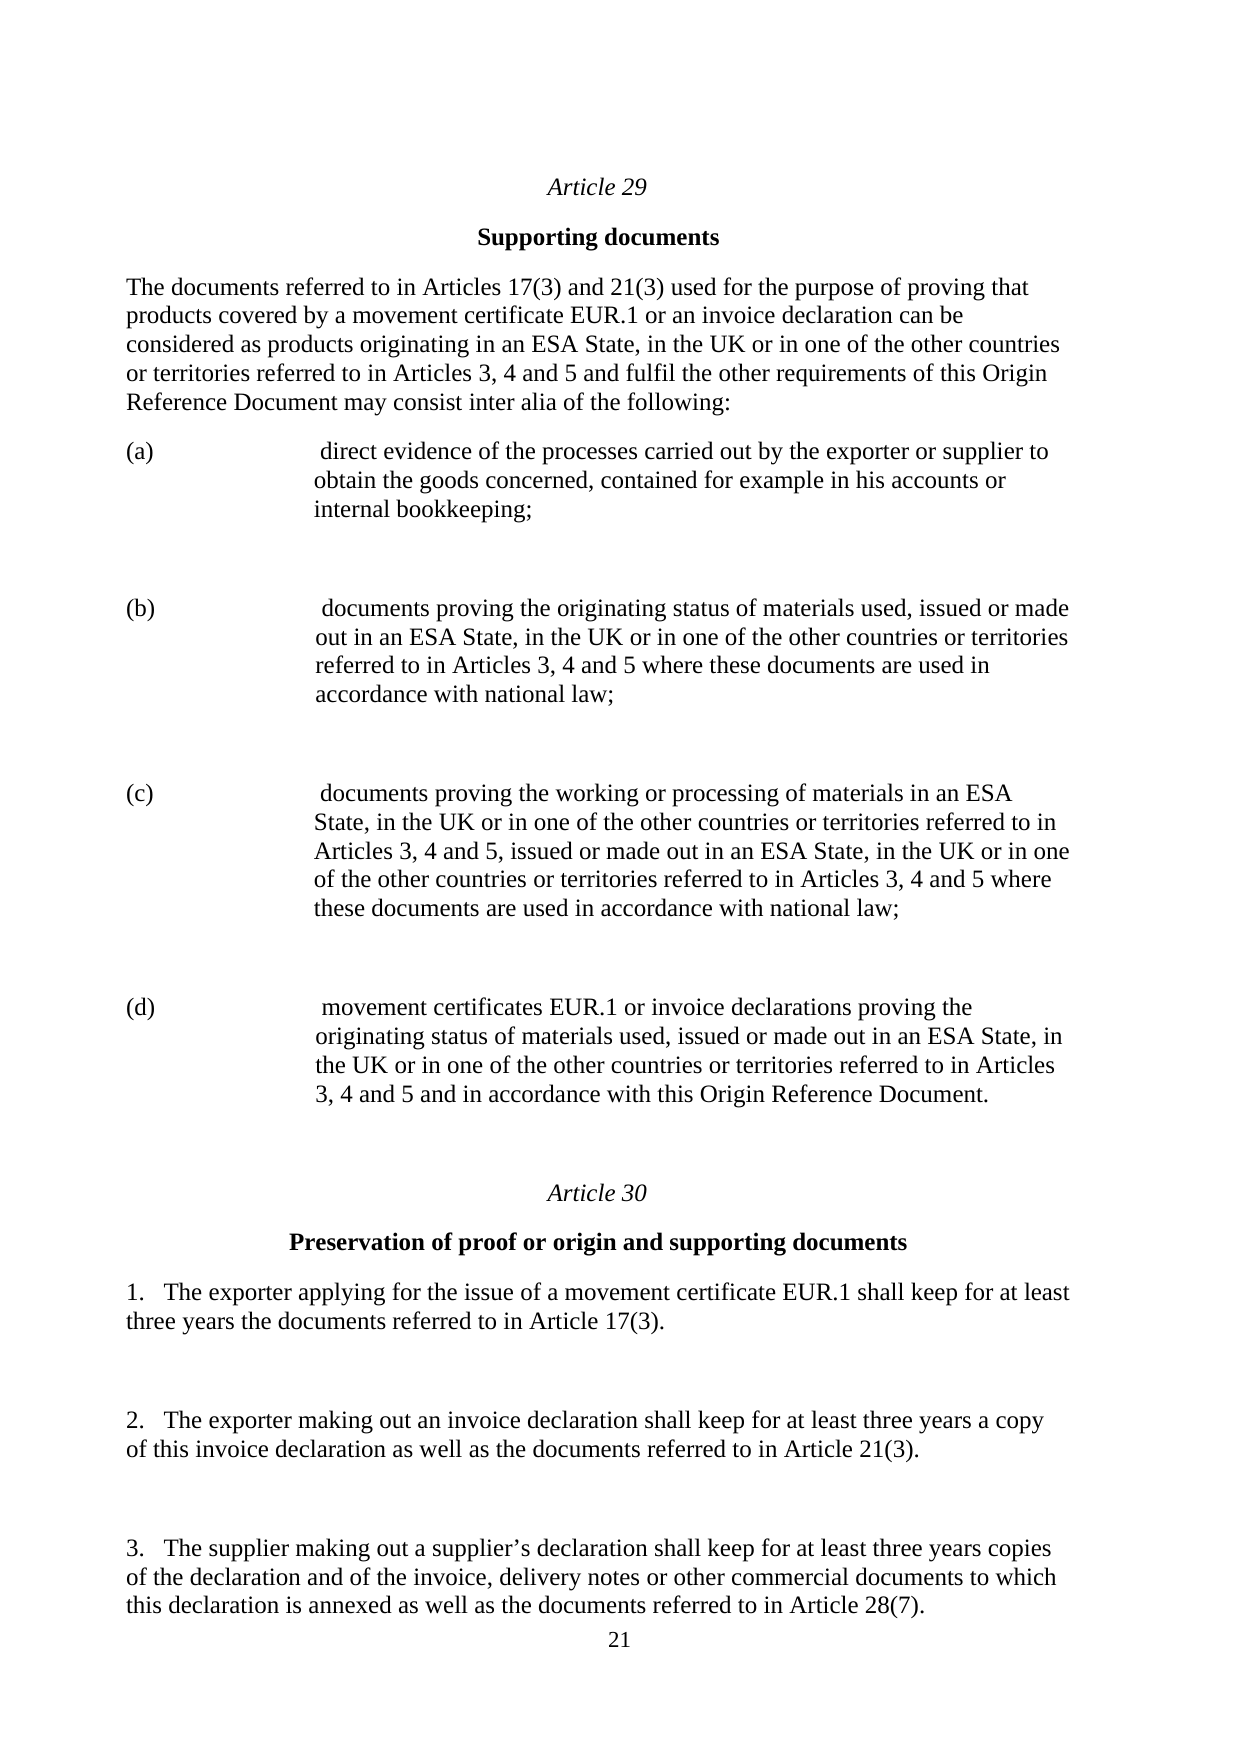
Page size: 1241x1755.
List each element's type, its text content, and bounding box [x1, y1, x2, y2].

text 1. The exporter applying for the issue of a movement certificate EUR.1 shall keep for at least three years the documents referred to in Article 17(3). [126, 1277, 1071, 1334]
text Preservation of proof or origin and supporting documents [126, 1227, 1071, 1256]
text Article 30 [126, 1178, 1071, 1207]
table_header direct evidence of the processes carried out by the exporter or supplier to obtain the goods concerned, contained for example in his accounts or internal bookkeeping; [255, 426, 1172, 582]
text 3. The supplier making out a supplier’s declaration shall keep for at least three years copies of the declaration and of the invoice, delivery notes or other commercial documents to which this declaration is annexed as well as the documents referred to in Article 28(7). [126, 1533, 1071, 1619]
table_header (a) [67, 426, 255, 582]
table_header movement certificates EUR.1 or invoice declarations proving the originating status of materials used, issued or made out in an ESA State, in the UK or in one of the other countries or territories referred to in Articles 3, 4 and 5 and in accordance with this Origin Reference Document. [256, 982, 1172, 1167]
text The documents referred to in Articles 17(3) and 21(3) used for the purpose of proving that products covered by a movement certificate EUR.1 or an invoice declaration can be considered as products originating in an ESA State, in the UK or in one of the other countries or territories referred to in Articles 3, 4 and 5 and fulfil the other requirements of this Origin Reference Document may consist inter alia of the following: [126, 272, 1071, 415]
text Article 29 [126, 172, 1071, 201]
table_header (d) [67, 982, 256, 1167]
table_header documents proving the working or processing of materials in an ESA State, in the UK or in one of the other countries or territories referred to in Articles 3, 4 and 5, issued or made out in an ESA State, in the UK or in one of the other countries or territories referred to in Articles 3, 4 and 5 where these documents are used in accordance with national law; [255, 768, 1172, 982]
table_header (b) [67, 583, 256, 768]
text Supporting documents [126, 222, 1071, 251]
table_header documents proving the originating status of materials used, issued or made out in an ESA State, in the UK or in one of the other countries or territories referred to in Articles 3, 4 and 5 where these documents are used in accordance with national law; [256, 583, 1172, 768]
table_header (c) [67, 768, 255, 982]
text 2. The exporter making out an invoice declaration shall keep for at least three years a copy of this invoice declaration as well as the documents referred to in Article 21(3). [126, 1405, 1071, 1462]
